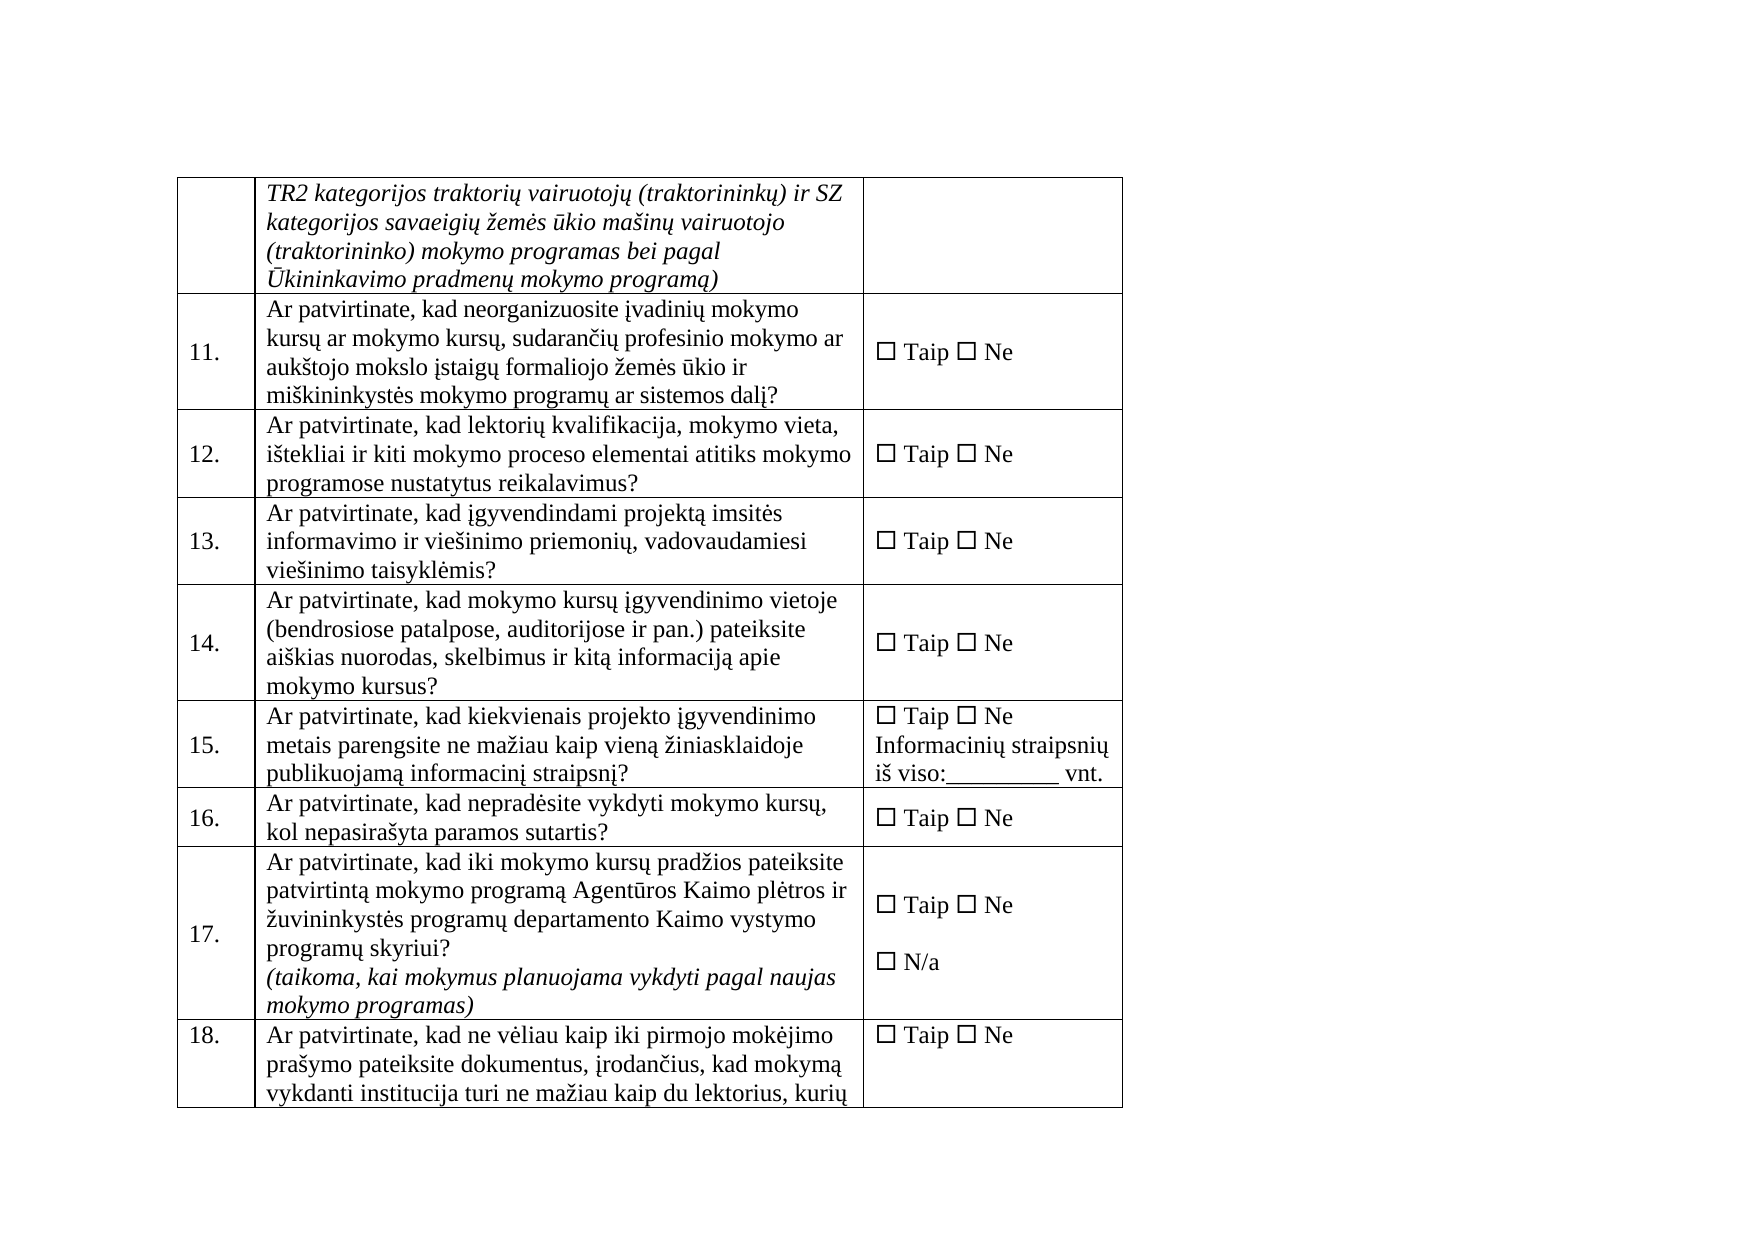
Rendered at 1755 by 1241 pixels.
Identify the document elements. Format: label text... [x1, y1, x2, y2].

table_cell Ar patvirtinate, kad iki mokymo kursų pradžios pateiksite patvirtintą mokymo programą Agentūros Kaimo plėtros ir žuvininkystės programų departamento Kaimo vystymo programų skyriui? (taikoma, kai mokymus planuojama vykdyti pagal naujas mokymo programas) [256, 847, 863, 1019]
table_cell Ar patvirtinate, kad kiekvienais projekto įgyvendinimo metais parengsite ne mažiau kaip vieną žiniasklaidoje publikuojamą informacinį straipsnį? [256, 701, 863, 787]
table_cell [178, 178, 254, 293]
table_cell [] Taip [] Ne [864, 788, 1122, 846]
table_cell Ar patvirtinate, kad neorganizuosite įvadinių mokymo kursų ar mokymo kursų, sudarančių profesinio mokymo ar aukštojo mokslo įstaigų formaliojo žemės ūkio ir miškininkystės mokymo programų ar sistemos dalį? [256, 294, 863, 409]
table_cell [] Taip [] Ne Informacinių straipsnių iš viso:_________ vnt. [864, 701, 1122, 787]
table_cell Ar patvirtinate, kad mokymo kursų įgyvendinimo vietoje (bendrosiose patalpose, auditorijose ir pan.) pateiksite aiškias nuorodas, skelbimus ir kitą informaciją apie mokymo kursus? [256, 585, 863, 700]
table_cell [] Taip [] Ne [] N/a [864, 178, 1122, 293]
table_cell [] Taip [] Ne [864, 585, 1122, 700]
table_cell 13. [178, 498, 254, 584]
table_cell Ar patvirtinate, kad įgyvendindami projektą imsitės informavimo ir viešinimo priemonių, vadovaudamiesi viešinimo taisyklėmis? [256, 498, 863, 584]
table_cell Ar patvirtinate, kad ne vėliau kaip iki pirmojo mokėjimo prašymo pateiksite dokumentus, įrodančius, kad mokymą vykdanti institucija turi ne mažiau kaip du lektorius, kurių [256, 1020, 863, 1107]
table_cell 11. [178, 294, 254, 409]
table_cell TR2 kategorijos traktorių vairuotojų (traktorininkų) ir SZ kategorijos savaeigių žemės ūkio mašinų vairuotojo (traktorininko) mokymo programas bei pagal Ūkininkavimo pradmenų mokymo programą) [256, 178, 863, 293]
table_cell Ar patvirtinate, kad lektorių kvalifikacija, mokymo vieta, ištekliai ir kiti mokymo proceso elementai atitiks mokymo programose nustatytus reikalavimus? [256, 410, 863, 497]
table_cell Ar patvirtinate, kad nepradėsite vykdyti mokymo kursų, kol nepasirašyta paramos sutartis? [256, 788, 863, 846]
table_cell [] Taip [] Ne [864, 1020, 1122, 1107]
table_cell [] Taip [] Ne [] N/a [864, 847, 1122, 1019]
table_cell 17. [178, 847, 254, 1019]
table_cell 15. [178, 701, 254, 787]
table_cell [] Taip [] Ne [864, 498, 1122, 584]
table_cell [] Taip [] Ne [864, 410, 1122, 497]
table_cell 12. [178, 410, 254, 497]
table_cell 16. [178, 788, 254, 846]
table_cell 14. [178, 585, 254, 700]
table_cell [] Taip [] Ne [864, 294, 1122, 409]
table_cell 18. [178, 1020, 254, 1107]
